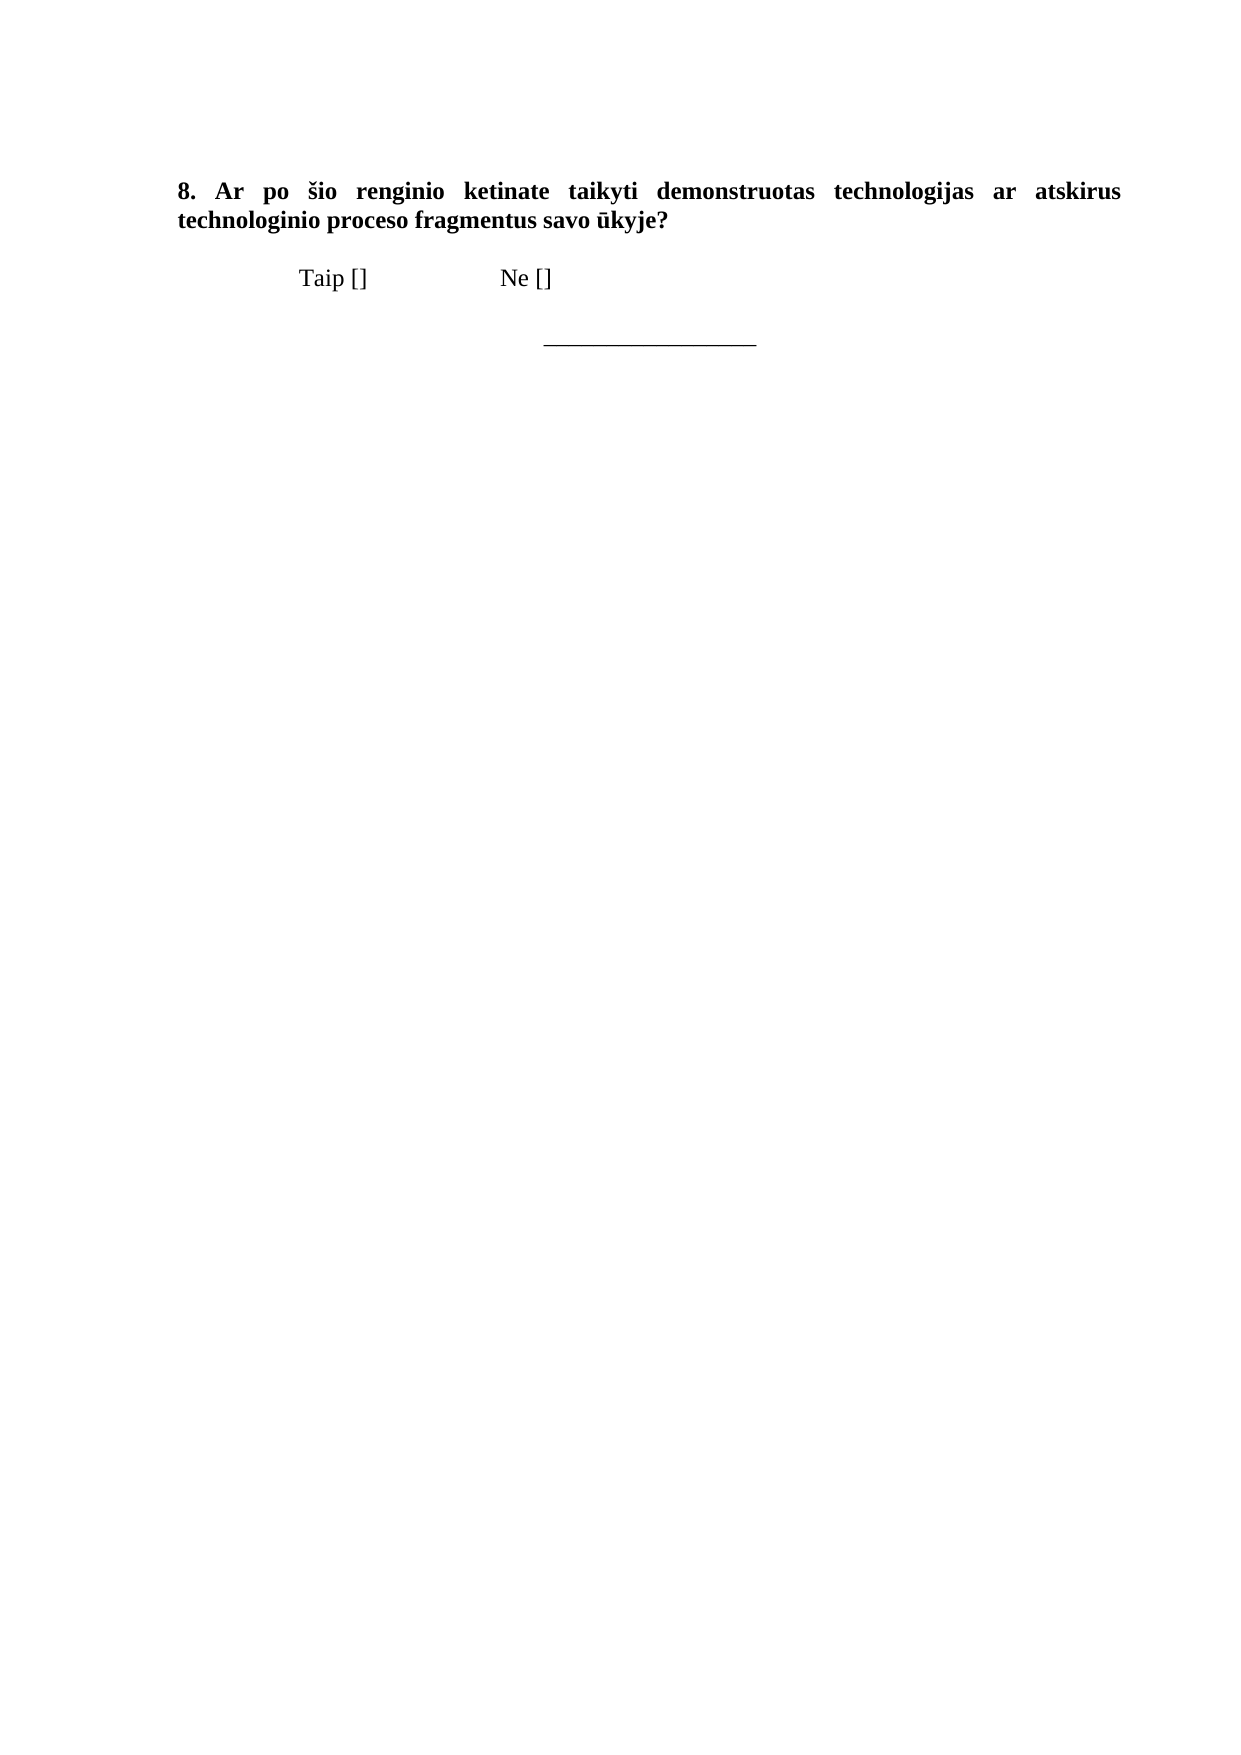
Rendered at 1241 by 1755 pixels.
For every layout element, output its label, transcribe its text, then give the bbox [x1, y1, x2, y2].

table_header Ne [][] [489, 263, 1122, 291]
text 8. Ar po šio renginio ketinate taikyti demonstruotas technologijas ar atskirus technologinio proceso fragmentus savo ūkyje? [177, 176, 1122, 234]
text _________________ [177, 320, 1122, 349]
table_header Taip [][] [177, 263, 488, 291]
